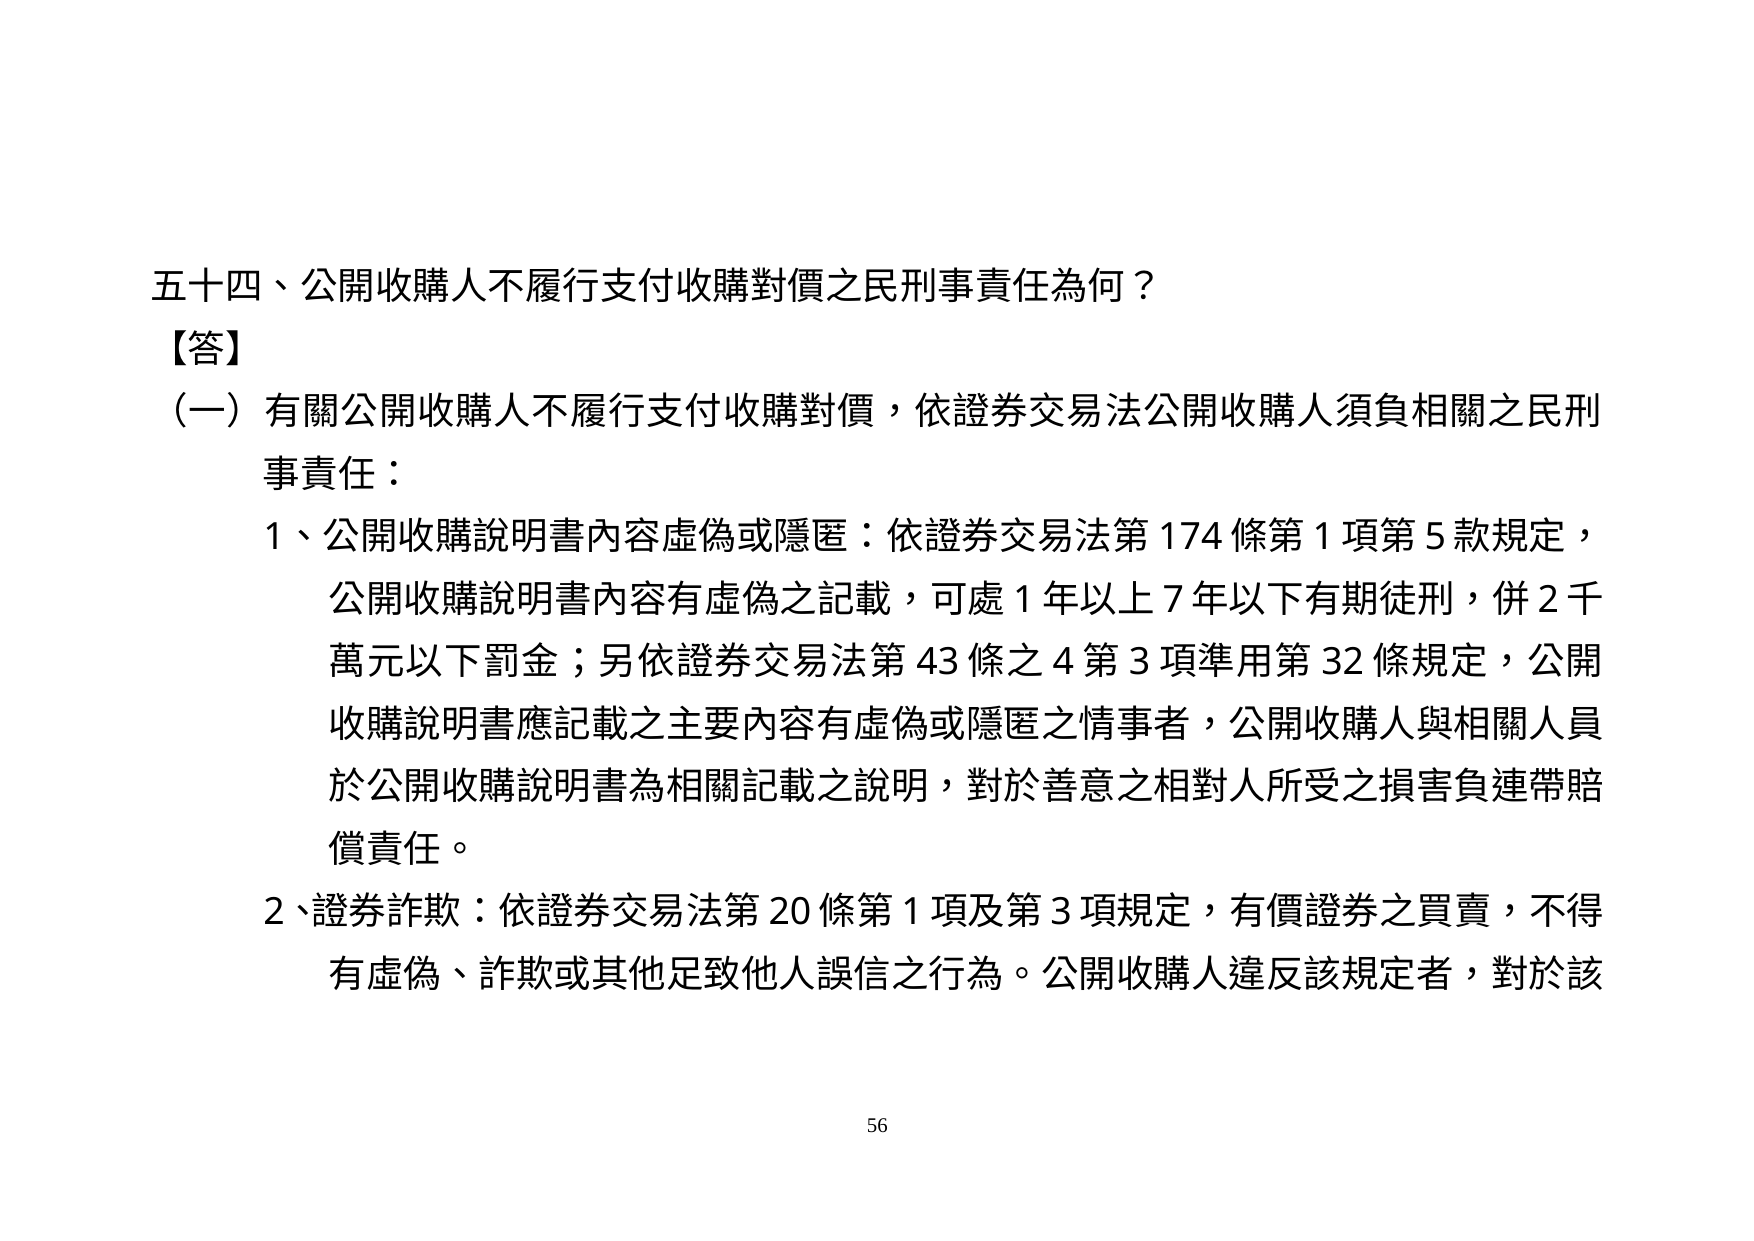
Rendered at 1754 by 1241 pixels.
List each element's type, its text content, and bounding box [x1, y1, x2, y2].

text 五十四、公開收購人不履行支付收購對價之民刑事責任為何？ [150, 250, 1604, 312]
text 2、證券詐欺：依證券交易法第20條第1項及第3項規定，有價證券之買賣，不得有虛偽、詐欺或其他足致他人誤信之行為。公開收購人違反該規定者，對於該 [253, 875, 1604, 1000]
text 1、公開收購說明書內容虛偽或隱匿：依證券交易法第174條第1項第5款規定，公開收購說明書內容有虛偽之記載，可處1年以上7年以下有期徒刑，併2千萬元以下罰金；另依證券交易法第43條之4第3項準用第32條規定，公開收購說明書應記載之主要內容有虛偽或隱匿之情事者，公開收購人與相關人員於公開收購說明書為相關記載之說明，對於善意之相對人所受之損害負連帶賠償責任。 [253, 500, 1604, 875]
text （一）有關公開收購人不履行支付收購對價，依證券交易法公開收購人須負相關之民刑事責任： [150, 375, 1604, 500]
text 【答】 [150, 312, 1604, 375]
